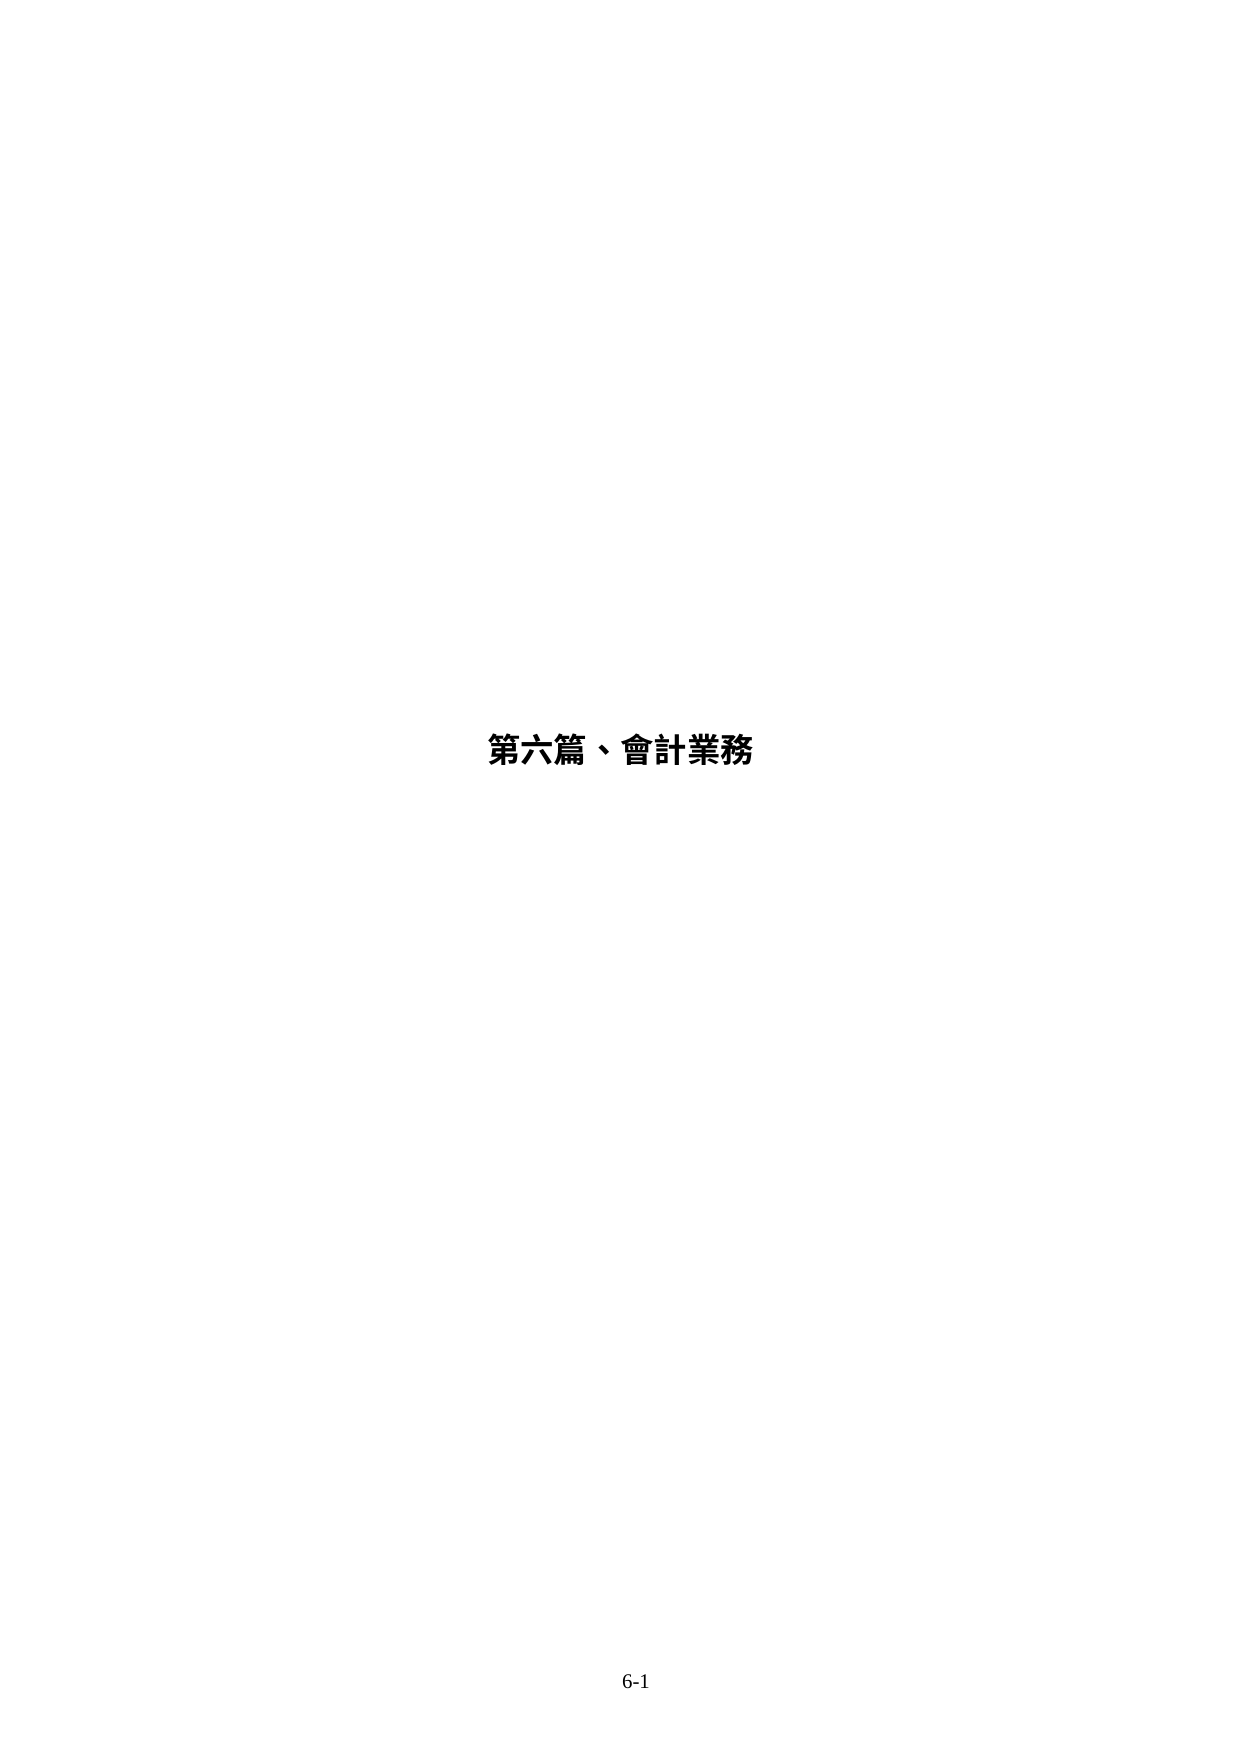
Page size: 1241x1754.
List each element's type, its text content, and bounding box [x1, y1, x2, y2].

subtitle 第六篇、會計業務 [59, 711, 1181, 786]
